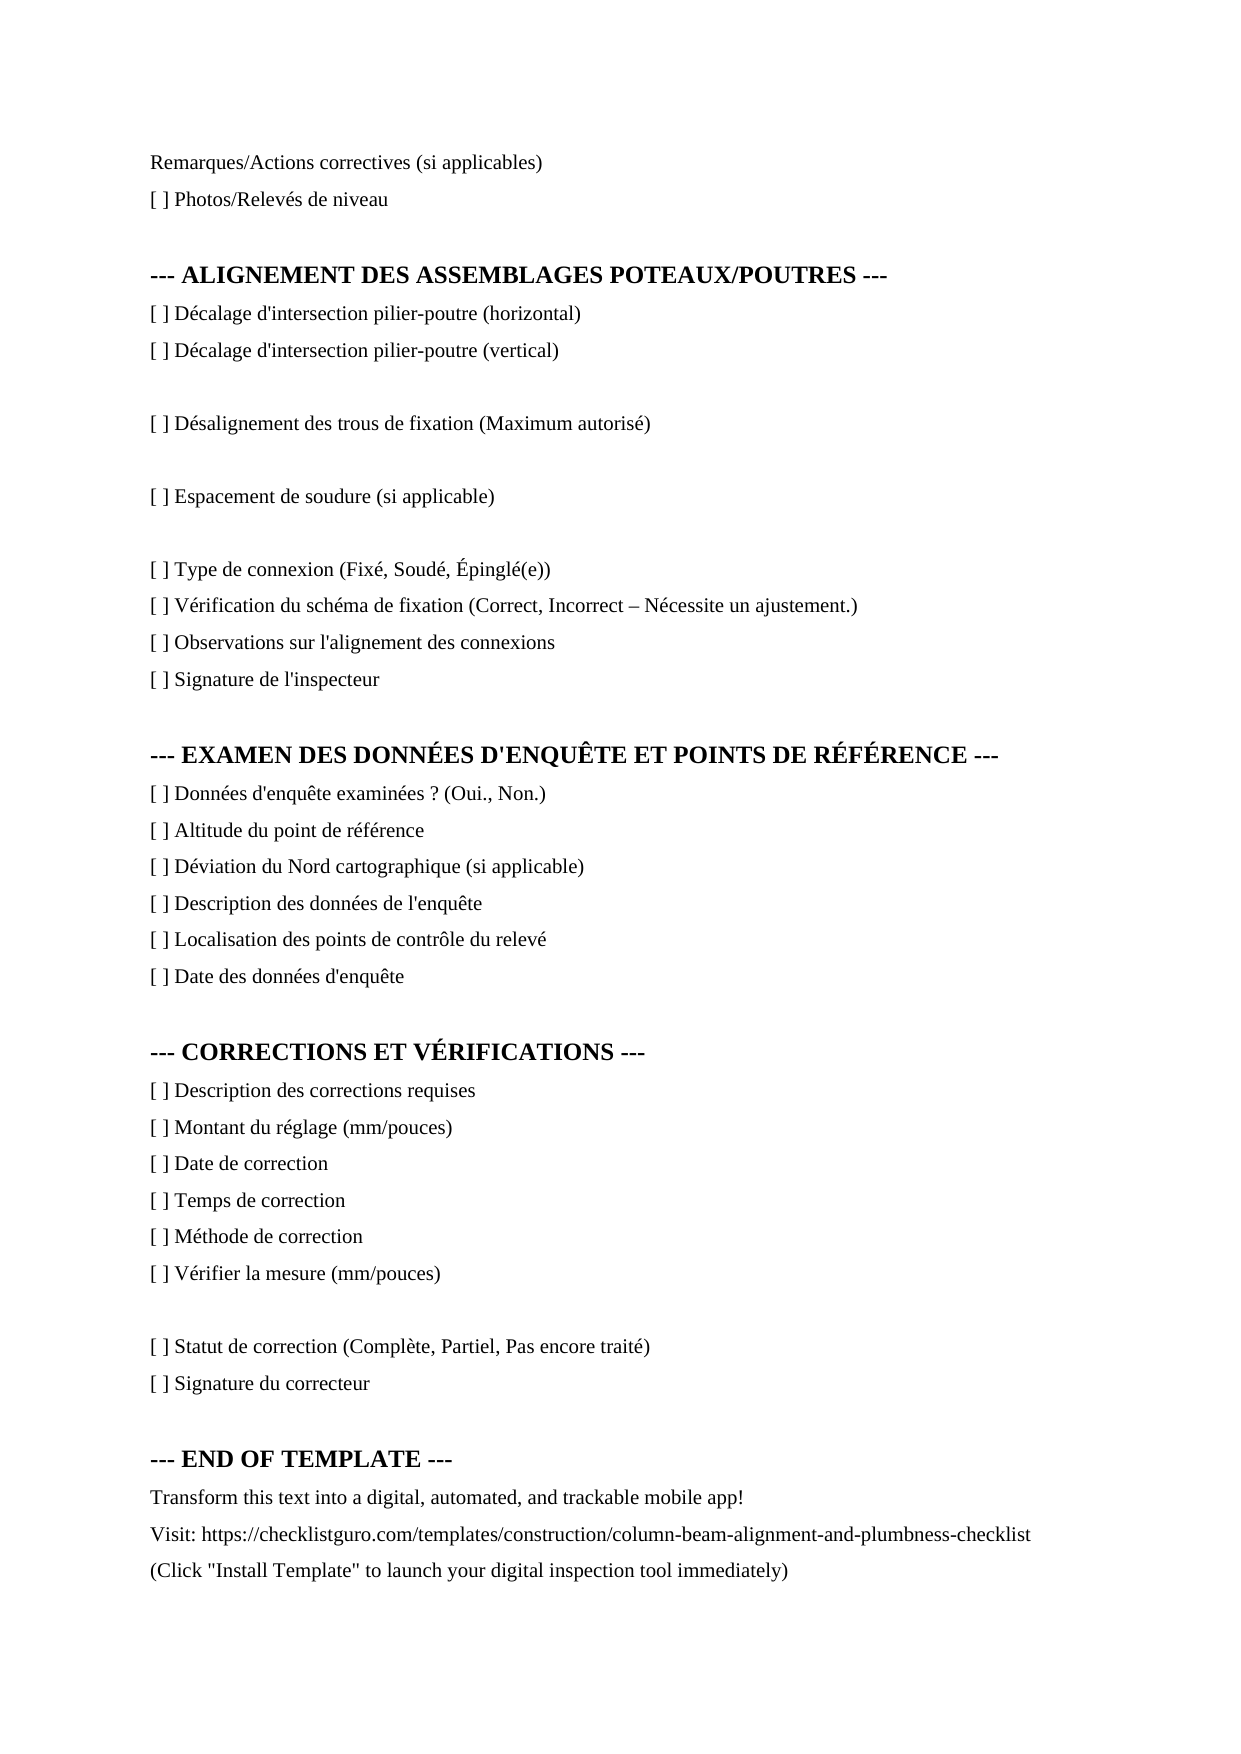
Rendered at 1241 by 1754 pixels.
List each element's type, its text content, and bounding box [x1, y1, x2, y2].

text --- ALIGNEMENT DES ASSEMBLAGES POTEAUX/POUTRES --- [150, 260, 1090, 288]
text [ ] Description des corrections requises [150, 1078, 1090, 1102]
text [ ] Vérifier la mesure (mm/pouces) [150, 1261, 1090, 1285]
text [ ] Temps de correction [150, 1188, 1090, 1212]
text --- EXAMEN DES DONNÉES D'ENQUÊTE ET POINTS DE RÉFÉRENCE --- [150, 740, 1090, 768]
text [ ] Données d'enquête examinées ? (Oui., Non.) [150, 781, 1090, 805]
text [ ] Altitude du point de référence [150, 817, 1090, 842]
text [ ] Montant du réglage (mm/pouces) [150, 1115, 1090, 1139]
text --- END OF TEMPLATE --- [150, 1444, 1090, 1472]
text [ ] Date des données d'enquête [150, 964, 1090, 988]
text Transform this text into a digital, automated, and trackable mobile app! [150, 1485, 1090, 1509]
text [ ] Observations sur l'alignement des connexions [150, 630, 1090, 654]
text [ ] Date de correction [150, 1151, 1090, 1175]
text [ ] Décalage d'intersection pilier-poutre (horizontal) [150, 301, 1090, 325]
text Remarques/Actions correctives (si applicables) [150, 150, 1090, 174]
text Visit: https://checklistguro.com/templates/construction/column-beam-alignment-and-plumbness-checklist [150, 1522, 1090, 1546]
text [ ] Déviation du Nord cartographique (si applicable) [150, 854, 1090, 878]
text [ ] Description des données de l'enquête [150, 891, 1090, 915]
text --- CORRECTIONS ET VÉRIFICATIONS --- [150, 1037, 1090, 1066]
text [ ] Type de connexion (Fixé, Soudé, Épinglé(e)) [150, 557, 1090, 581]
text [ ] Méthode de correction [150, 1224, 1090, 1248]
text [ ] Photos/Relevés de niveau [150, 187, 1090, 211]
text [ ] Décalage d'intersection pilier-poutre (vertical) [150, 337, 1090, 362]
text [ ] Signature du correcteur [150, 1371, 1090, 1395]
text [ ] Statut de correction (Complète, Partiel, Pas encore traité) [150, 1334, 1090, 1358]
text [ ] Espacement de soudure (si applicable) [150, 484, 1090, 508]
text [ ] Désalignement des trous de fixation (Maximum autorisé) [150, 411, 1090, 435]
text [ ] Localisation des points de contrôle du relevé [150, 927, 1090, 951]
text (Click "Install Template" to launch your digital inspection tool immediately) [150, 1558, 1090, 1582]
text [ ] Vérification du schéma de fixation (Correct, Incorrect – Nécessite un ajustement.) [150, 593, 1090, 617]
text [ ] Signature de l'inspecteur [150, 667, 1090, 691]
